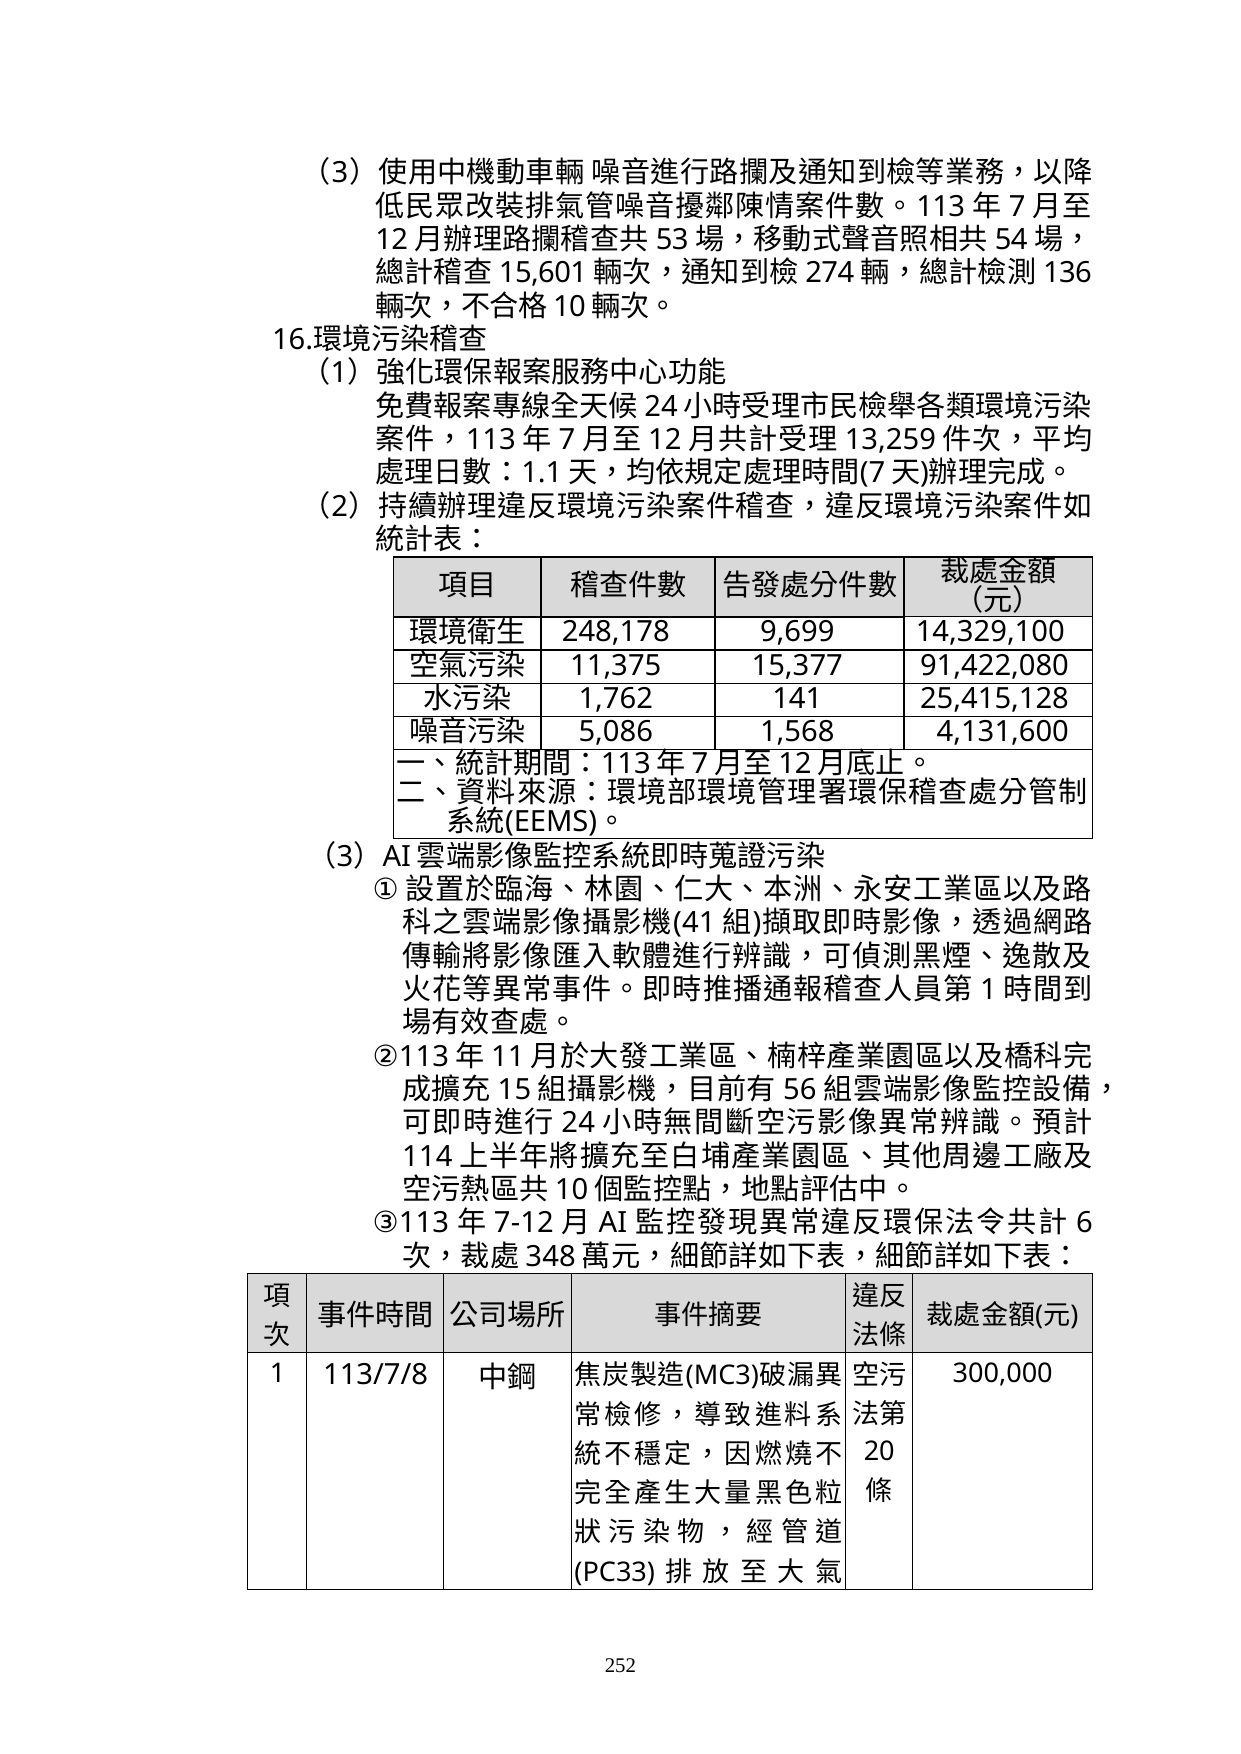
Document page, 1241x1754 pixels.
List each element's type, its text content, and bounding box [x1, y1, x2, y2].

table_cell 141 [716, 684, 903, 716]
table_cell 15,377 [716, 651, 903, 682]
text 免費報案專線全天候24小時受理市民檢舉各類環境污染案件，113年7月至12月共計受理13,259件次，平均處理日數：1.1天，均依規定處理時間(7天)辦理完成。 [375, 389, 1092, 489]
text （2）持續辦理違反環境污染案件稽查，違反環境污染案件如統計表： [301, 489, 1092, 556]
text （3）AI雲端影像監控系統即時蒐證污染 [307, 839, 1092, 873]
table_header 事件摘要 [572, 1274, 845, 1352]
table_header 事件時間 [307, 1274, 443, 1352]
table_cell 中鋼 [444, 1353, 571, 1589]
text ②113年11月於大發工業區、楠梓產業園區以及橋科完成擴充15組攝影機，目前有56組雲端影像監控設備，可即時進行24小時無間斷空污影像異常辨識。預計114上半年將擴充至白埔產業園區、其他周邊工廠及空污熱區共10個監控點，地點評估中。 [372, 1039, 1092, 1206]
text 16.環境污染稽查 [272, 323, 1092, 356]
table_header 裁處金額（元） [905, 558, 1092, 616]
table_header 告發處分件數 [716, 558, 903, 616]
table_cell 300,000 [913, 1353, 1092, 1589]
table_cell 1,568 [716, 717, 903, 749]
table_cell 113/7/8 [307, 1353, 443, 1589]
table_cell 11,375 [542, 651, 714, 682]
table_cell 14,329,100 [905, 617, 1092, 649]
table_cell 248,178 [542, 618, 714, 649]
text （3）使用中機動車輛 噪音進行路攔及通知到檢等業務，以降低民眾改裝排氣管噪音擾鄰陳情案件數。113年7月至12月辦理路攔稽查共53場，移動式聲音照相共54場，總計稽查15,601輛次，通知到檢274輛，總計檢測136輛次，不合格10輛次。 [301, 156, 1092, 323]
table_header 項次 [248, 1274, 306, 1352]
table_header 稽查件數 [542, 558, 714, 616]
table_header 公司場所 [444, 1274, 571, 1352]
table_cell 空氣污染 [394, 651, 540, 682]
table_cell 91,422,080 [905, 651, 1092, 682]
text ③113年7-12月AI監控發現異常違反環保法令共計6次，裁處348萬元，細節詳如下表，細節詳如下表： [372, 1206, 1092, 1273]
table_cell 一、統計期間：113年7月至12月底止。 二、資料來源：環境部環境管理署環保稽查處分管制系統(EEMS)。 [394, 750, 1092, 838]
text ①設置於臨海、林園、仁大、本洲、永安工業區以及路科之雲端影像攝影機(41組)擷取即時影像，透過網路傳輸將影像匯入軟體進行辨識，可偵測黑煙、逸散及火花等異常事件。即時推播通報稽查人員第1時間到場有效查處。 [372, 873, 1092, 1039]
table_cell 25,415,128 [905, 684, 1092, 716]
table_cell 水污染 [394, 684, 540, 716]
table_cell 空污法第20條 [846, 1353, 912, 1589]
table_cell 9,699 [716, 618, 903, 649]
table_cell 4,131,600 [905, 717, 1092, 749]
table_cell 焦炭製造(MC3)破漏異常檢修，導致進料系統不穩定，因燃燒不完全產生大量黑色粒狀污染物，經管道(PC33)排放至大氣 [572, 1353, 845, 1589]
table_header 違反法條 [846, 1274, 912, 1352]
text （1）強化環保報案服務中心功能 [301, 356, 1092, 389]
table_cell 5,086 [542, 717, 714, 749]
table_cell 1 [248, 1353, 306, 1589]
table_cell 環境衛生 [394, 618, 540, 649]
table_cell 噪音污染 [394, 717, 540, 749]
table_header 裁處金額(元) [913, 1274, 1092, 1352]
table_header 項目 [394, 558, 540, 616]
table_cell 1,762 [542, 684, 714, 716]
